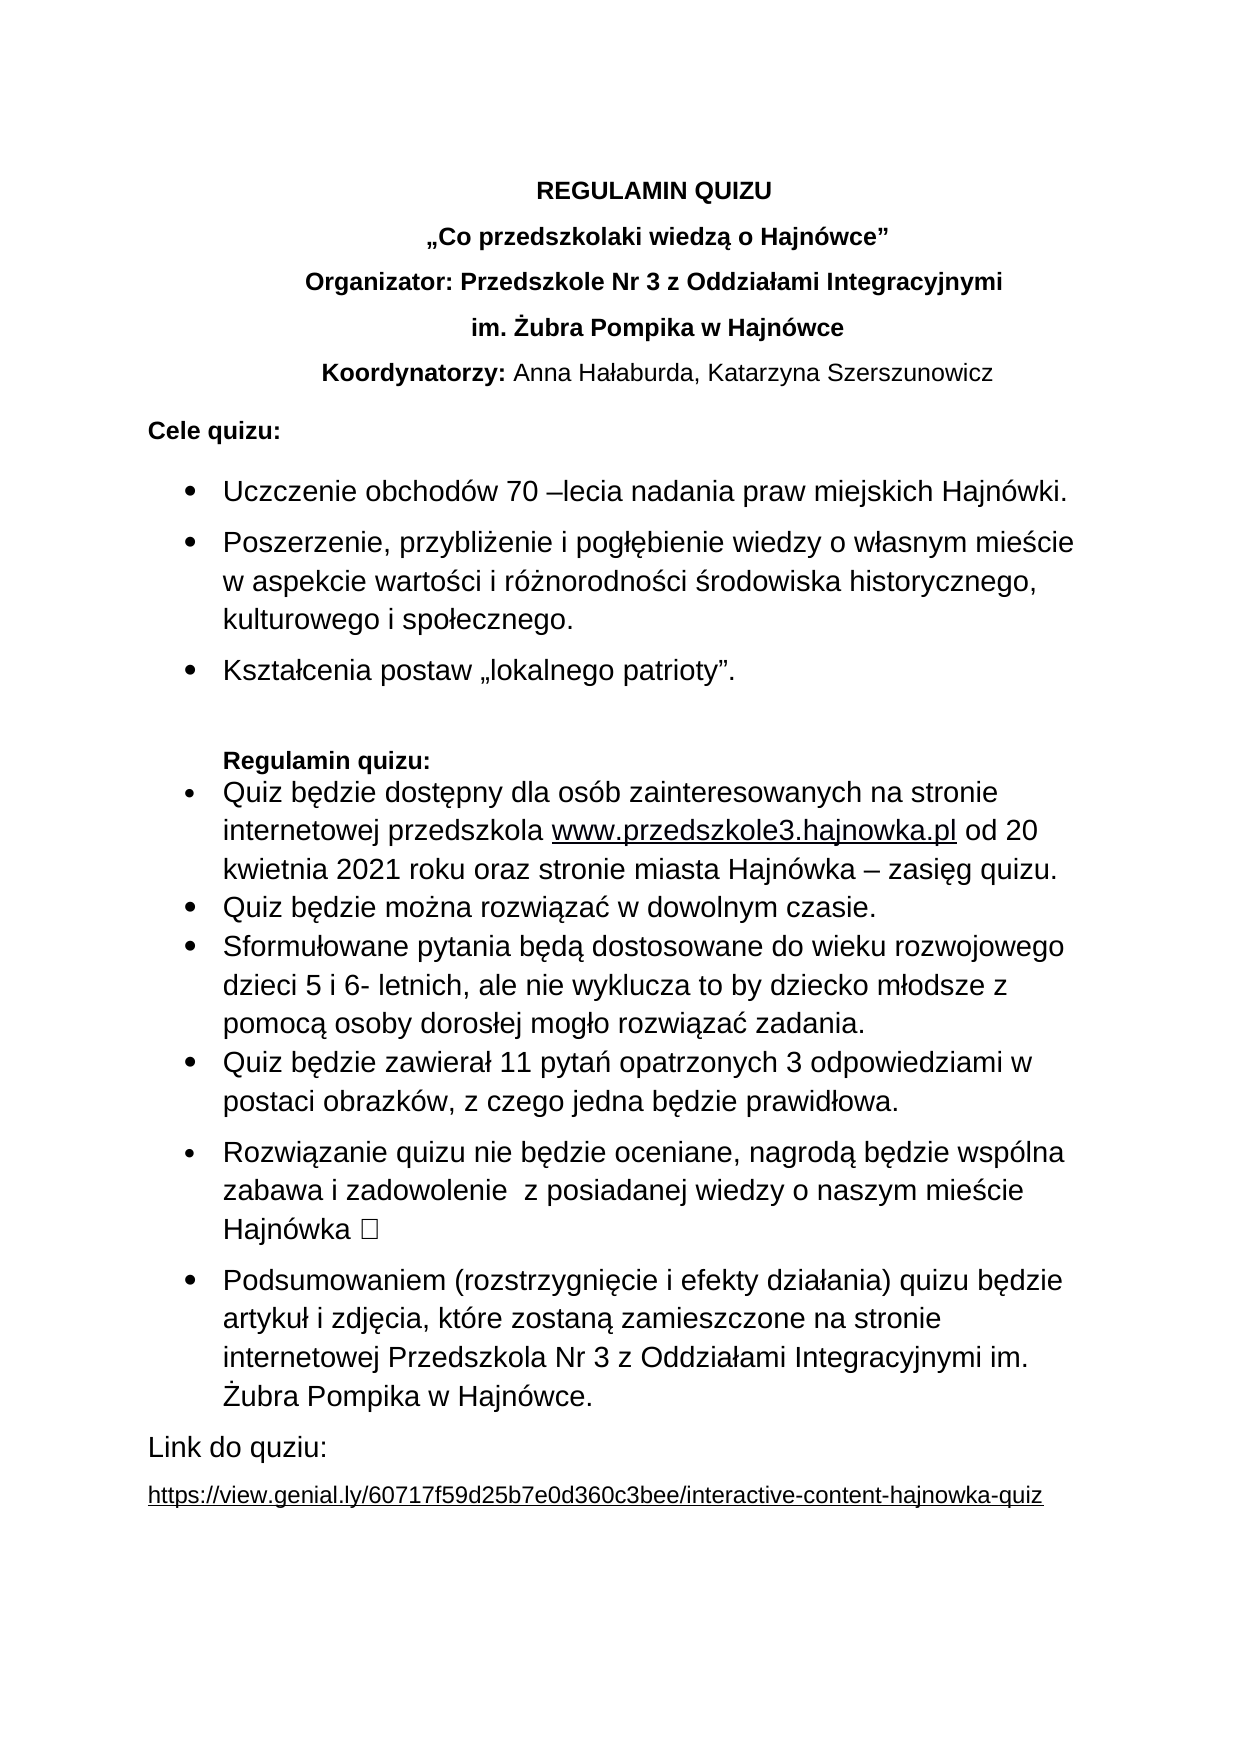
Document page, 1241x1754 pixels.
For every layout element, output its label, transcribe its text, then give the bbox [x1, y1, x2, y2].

list Poszerzenie, przybliżenie i pogłębienie wiedzy o własnym mieście w aspekcie wartości i różnorodności środowiska historycznego, kulturowego i społecznego. [185, 525, 1093, 636]
list Cele quizu: [148, 416, 1093, 461]
list Regulamin quizu: [223, 746, 1093, 775]
list Quiz będzie zawierał 11 pytań opatrzonych 3 odpowiedziami w postaci obrazków, z czego jedna będzie prawidłowa. [185, 1045, 1093, 1117]
text Organizator: Przedszkole Nr 3 z Oddziałami Integracyjnymi [223, 267, 1093, 313]
text Link do quziu: [148, 1430, 1093, 1463]
text REGULAMIN QUIZU [223, 176, 1093, 222]
list Sformułowane pytania będą dostosowane do wieku rozwojowego dzieci 5 i 6- letnich, ale nie wyklucza to by dziecko młodsze z pomocą osoby dorosłej mogło rozwiązać zadania. [185, 929, 1093, 1040]
list Quiz będzie dostępny dla osób zainteresowanych na stronie internetowej przedszkola www.przedszkole3.hajnowka.pl od 20 kwietnia 2021 roku oraz stronie miasta Hajnówka – zasięg quizu. [185, 775, 1093, 885]
list Uczczenie obchodów 70 –lecia nadania praw miejskich Hajnówki. [185, 474, 1093, 508]
text im. Żubra Pompika w Hajnówce [223, 313, 1093, 358]
list Rozwiązanie quizu nie będzie oceniane, nagrodą będzie wspólna zabawa i zadowolenie z posiadanej wiedzy o naszym mieście Hajnówka  [185, 1135, 1093, 1245]
text „Co przedszkolaki wiedzą o Hajnówce” [223, 222, 1093, 267]
text Koordynatorzy: Anna Hałaburda, Katarzyna Szerszunowicz [223, 358, 1093, 403]
list Kształcenia postaw „lokalnego patrioty”. [185, 653, 1093, 687]
list Podsumowaniem (rozstrzygnięcie i efekty działania) quizu będzie artykuł i zdjęcia, które zostaną zamieszczone na stronie internetowej Przedszkola Nr 3 z Oddziałami Integracyjnymi im. Żubra Pompika w Hajnówce. [185, 1263, 1093, 1412]
text https://view.genial.ly/60717f59d25b7e0d360c3bee/interactive-content-hajnowka-quiz [148, 1481, 1093, 1508]
list Quiz będzie można rozwiązać w dowolnym czasie. [185, 890, 1093, 924]
